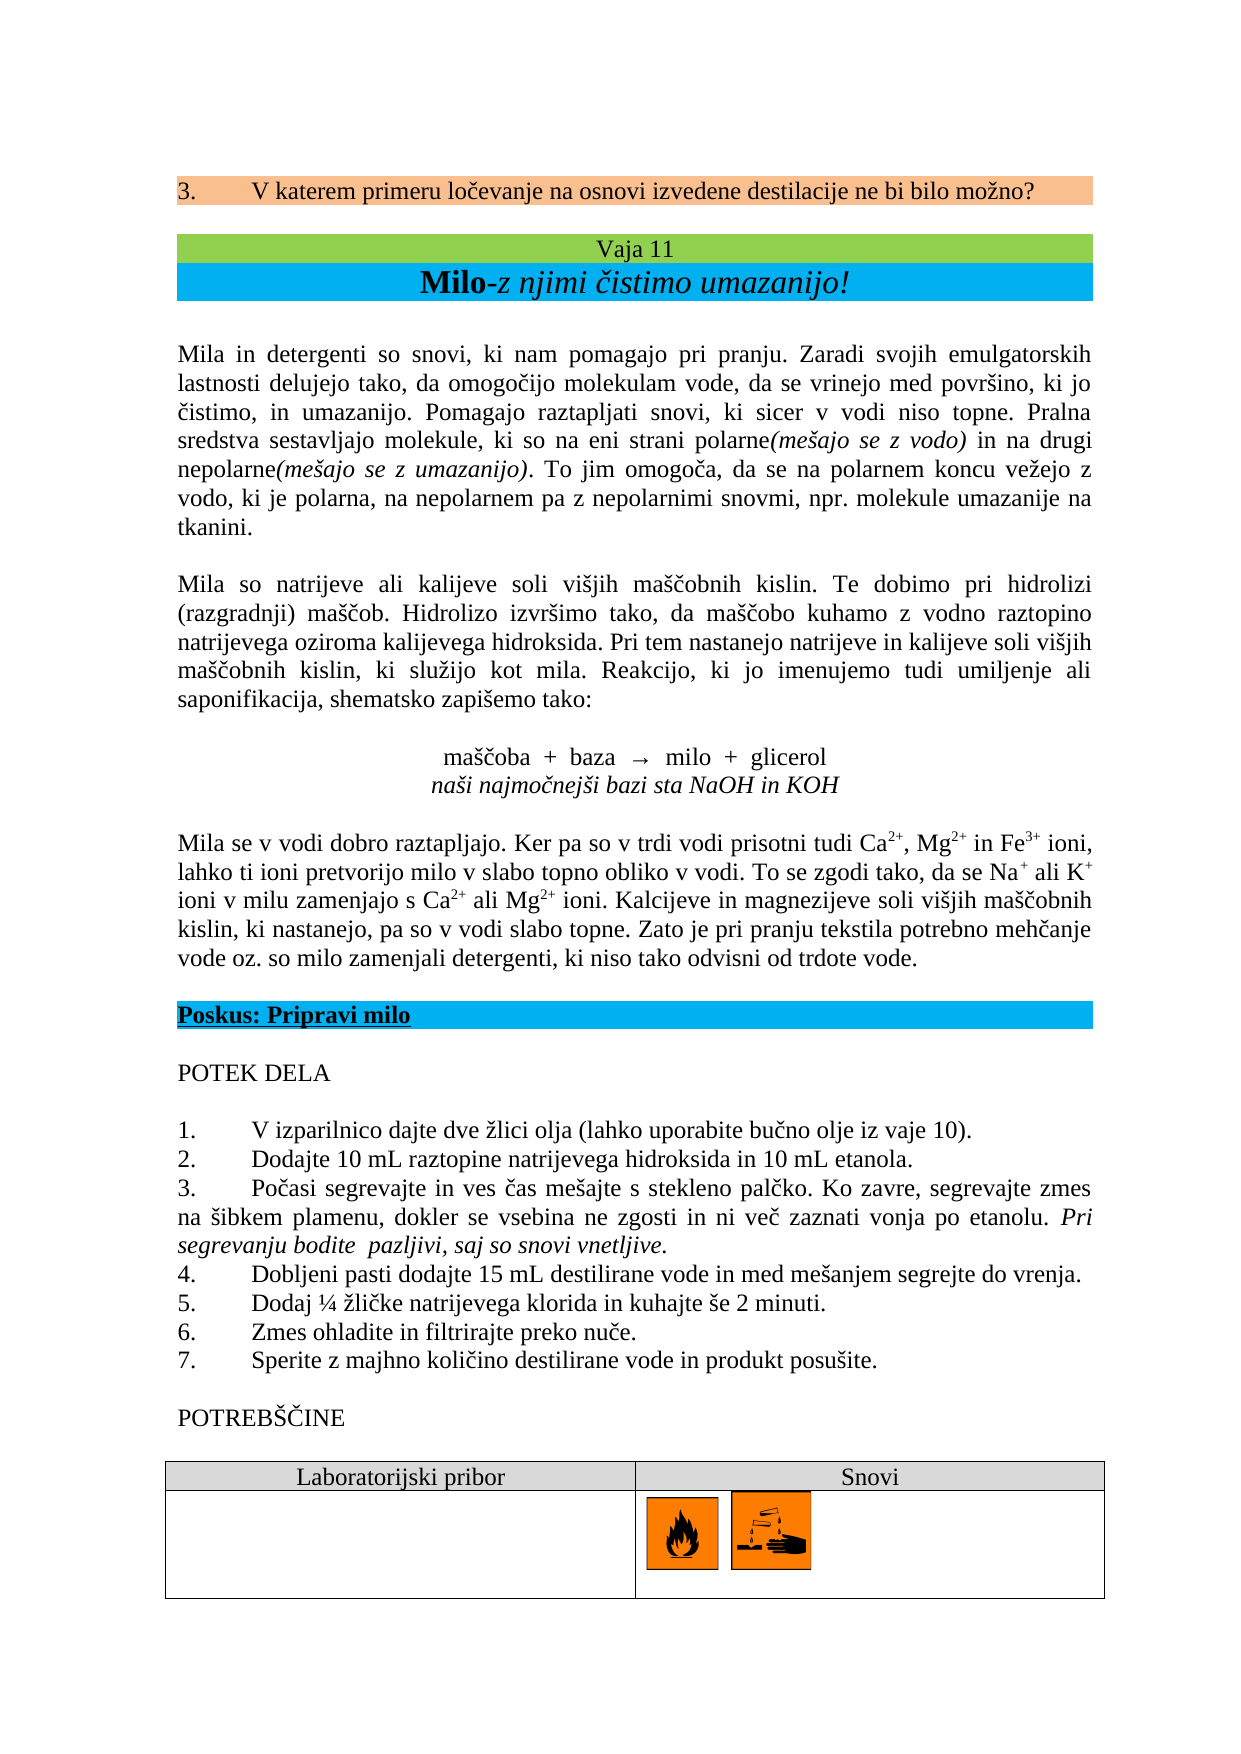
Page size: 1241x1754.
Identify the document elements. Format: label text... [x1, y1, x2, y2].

list V izparilnico dajte dve žlici olja (lahko uporabite bučno olje iz vaje 10). [177, 1116, 1093, 1144]
table_cell [166, 1491, 635, 1598]
picture [646, 1497, 719, 1570]
list Sperite z majhno količino destilirane vode in produkt posušite. [177, 1346, 1093, 1374]
list Zmes ohladite in filtrirajte preko nuče. [177, 1317, 1093, 1346]
text POTEK DELA [177, 1058, 1093, 1087]
picture [731, 1491, 812, 1570]
text Milo-z njimi čistimo umazanijo! [177, 263, 1093, 301]
list Počasi segrevajte in ves čas mešajte s stekleno palčko. Ko zavre, segrevajte zmes na šibkem plamenu, dokler se vsebina ne zgosti in ni več zaznati vonja po etanolu. Pri segrevanju bodite pazljivi, saj so snovi vnetljive. [177, 1173, 1093, 1259]
list Dodajte 10 mL raztopine natrijevega hidroksida in 10 mL etanola. [177, 1144, 1093, 1173]
text maščoba + baza → milo + glicerol [177, 742, 1093, 771]
text Poskus: Pripravi milo [177, 1001, 1093, 1029]
text POTREBŠČINE [177, 1403, 1093, 1432]
table_header Laboratorijski pribor [166, 1462, 635, 1490]
list V katerem primeru ločevanje na osnovi izvedene destilacije ne bi bilo možno? [177, 176, 1093, 205]
text Mila se v vodi dobro raztapljajo. Ker pa so v trdi vodi prisotni tudi Ca2+, Mg2+ in Fe3+ ioni, lahko ti ioni pretvorijo milo v slabo topno obliko v vodi. To se zgodi tako, da se Na+ ali K+ ioni v milu zamenjajo s Ca2+ ali Mg2+ ioni. Kalcijeve in magnezijeve soli višjih maščobnih kislin, ki nastanejo, pa so v vodi slabo topne. Zato je pri pranju tekstila potrebno mehčanje vode oz. so milo zamenjali detergenti, ki niso tako odvisni od trdote vode. [177, 828, 1093, 972]
table_cell [636, 1491, 1104, 1598]
text Mila in detergenti so snovi, ki nam pomagajo pri pranju. Zaradi svojih emulgatorskih lastnosti delujejo tako, da omogočijo molekulam vode, da se vrinejo med površino, ki jo čistimo, in umazanijo. Pomagajo raztapljati snovi, ki sicer v vodi niso topne. Pralna sredstva sestavljajo molekule, ki so na eni strani polarne(mešajo se z vodo) in na drugi nepolarne(mešajo se z umazanijo). To jim omogoča, da se na polarnem koncu vežejo z vodo, ki je polarna, na nepolarnem pa z nepolarnimi snovmi, npr. molekule umazanije na tkanini. [177, 339, 1093, 541]
text naši najmočnejši bazi sta NaOH in KOH [177, 771, 1093, 799]
text Mila so natrijeve ali kalijeve soli višjih maščobnih kislin. Te dobimo pri hidrolizi (razgradnji) maščob. Hidrolizo izvršimo tako, da maščobo kuhamo z vodno raztopino natrijevega oziroma kalijevega hidroksida. Pri tem nastanejo natrijeve in kalijeve soli višjih maščobnih kislin, ki služijo kot mila. Reakcijo, ki jo imenujemo tudi umiljenje ali saponifikacija, shematsko zapišemo tako: [177, 569, 1093, 713]
text Vaja 11 [177, 234, 1093, 263]
list Dodaj ¼ žličke natrijevega klorida in kuhajte še 2 minuti. [177, 1288, 1093, 1317]
list Dobljeni pasti dodajte 15 mL destilirane vode in med mešanjem segrejte do vrenja. [177, 1259, 1093, 1288]
table_header Snovi [636, 1462, 1104, 1490]
